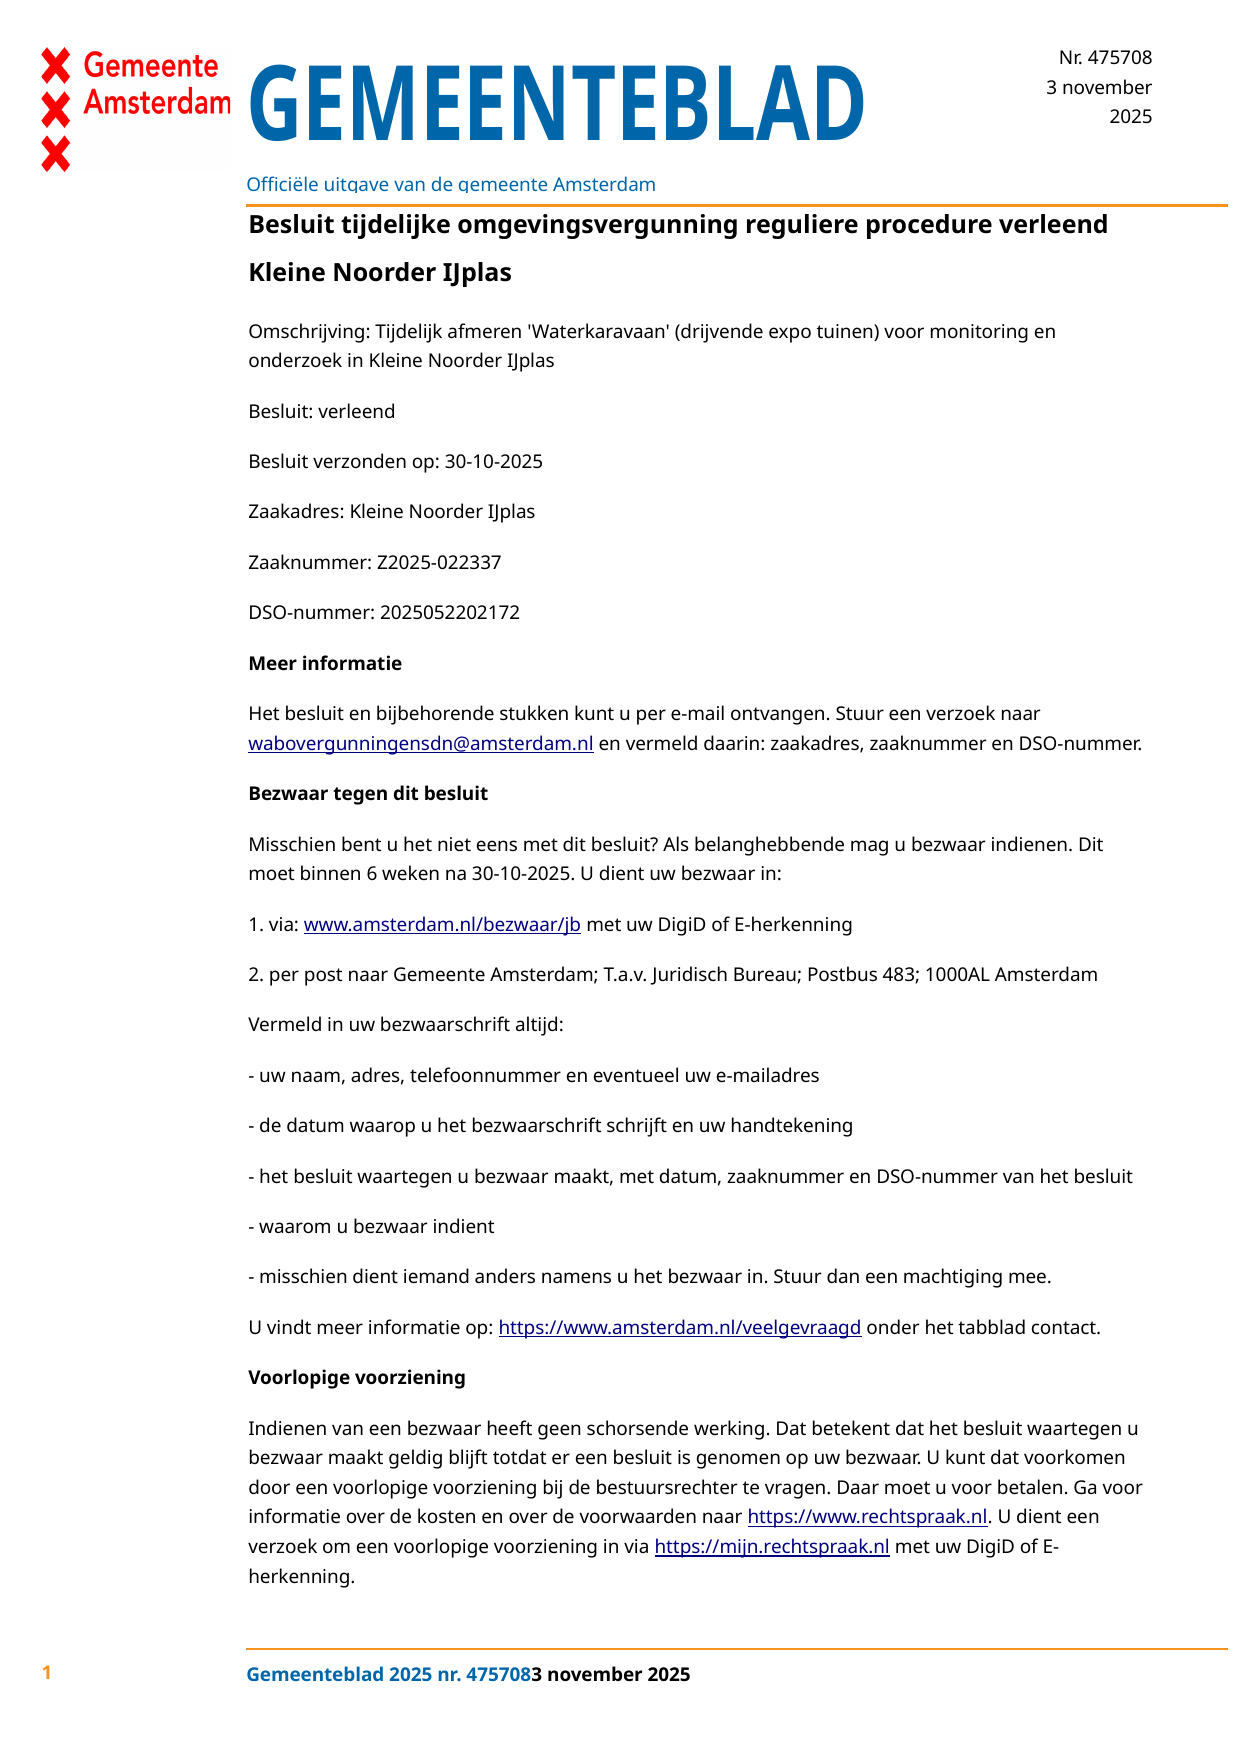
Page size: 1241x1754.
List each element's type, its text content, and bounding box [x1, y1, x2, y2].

text - de datum waarop u het bezwaarschrift schrijft en uw handtekening [248, 1112, 1152, 1138]
text Besluit verzonden op: 30-10-2025 [248, 448, 1152, 474]
text Meer informatie [248, 650, 1152, 676]
text - uw naam, adres, telefoonnummer en eventueel uw e-mailadres [248, 1062, 1152, 1088]
text Zaakadres: Kleine Noorder IJplas [248, 499, 1152, 524]
text Indienen van een bezwaar heeft geen schorsende werking. Dat betekent dat het besluit waartegen u bezwaar maakt geldig blijft totdat er een besluit is genomen op uw bezwaar. U kunt dat voorkomen door een voorlopige voorziening bij de bestuursrechter te vragen. Daar moet u voor betalen. Ga voor informatie over de kosten en over de voorwaarden naar https://www.rechtspraak.nl. U dient een verzoek om een voorlopige voorziening in via https://mijn.rechtspraak.nl met uw DigiD of E-herkenning. [248, 1415, 1152, 1589]
text Misschien bent u het niet eens met dit besluit? Als belanghebbende mag u bezwaar indienen. Dit moet binnen 6 weken na 30-10-2025. U dient uw bezwaar in: [248, 831, 1152, 886]
picture [41, 47, 231, 172]
text - waarom u bezwaar indient [248, 1213, 1152, 1239]
text Besluit: verleend [248, 398, 1152, 424]
text - misschien dient iemand anders namens u het bezwaar in. Stuur dan een machtiging mee. [248, 1264, 1152, 1289]
text Zaaknummer: Z2025-022337 [248, 549, 1152, 575]
text Vermeld in uw bezwaarschrift altijd: [248, 1012, 1152, 1037]
text Voorlopige voorziening [248, 1364, 1152, 1390]
text Bezwaar tegen dit besluit [248, 780, 1152, 806]
text Besluit tijdelijke omgevingsvergunning reguliere procedure verleend Kleine Noorder IJplas [248, 207, 1152, 288]
text Omschrijving: Tijdelijk afmeren 'Waterkaravaan' (drijvende expo tuinen) voor monitoring en onderzoek in Kleine Noorder IJplas [248, 318, 1152, 373]
text 1. via: www.amsterdam.nl/bezwaar/jb met uw DigiD of E-herkenning [248, 911, 1152, 937]
text U vindt meer informatie op: https://www.amsterdam.nl/veelgevraagd onder het tabblad contact. [248, 1314, 1152, 1340]
text - het besluit waartegen u bezwaar maakt, met datum, zaaknummer en DSO-nummer van het besluit [248, 1163, 1152, 1189]
text Het besluit en bijbehorende stukken kunt u per e-mail ontvangen. Stuur een verzoek naar wabovergunningensdn@amsterdam.nl en vermeld daarin: zaakadres, zaaknummer en DSO-nummer. [248, 700, 1152, 756]
text DSO-nummer: 2025052202172 [248, 599, 1152, 625]
text 2. per post naar Gemeente Amsterdam; T.a.v. Juridisch Bureau; Postbus 483; 1000AL Amsterdam [248, 961, 1152, 987]
